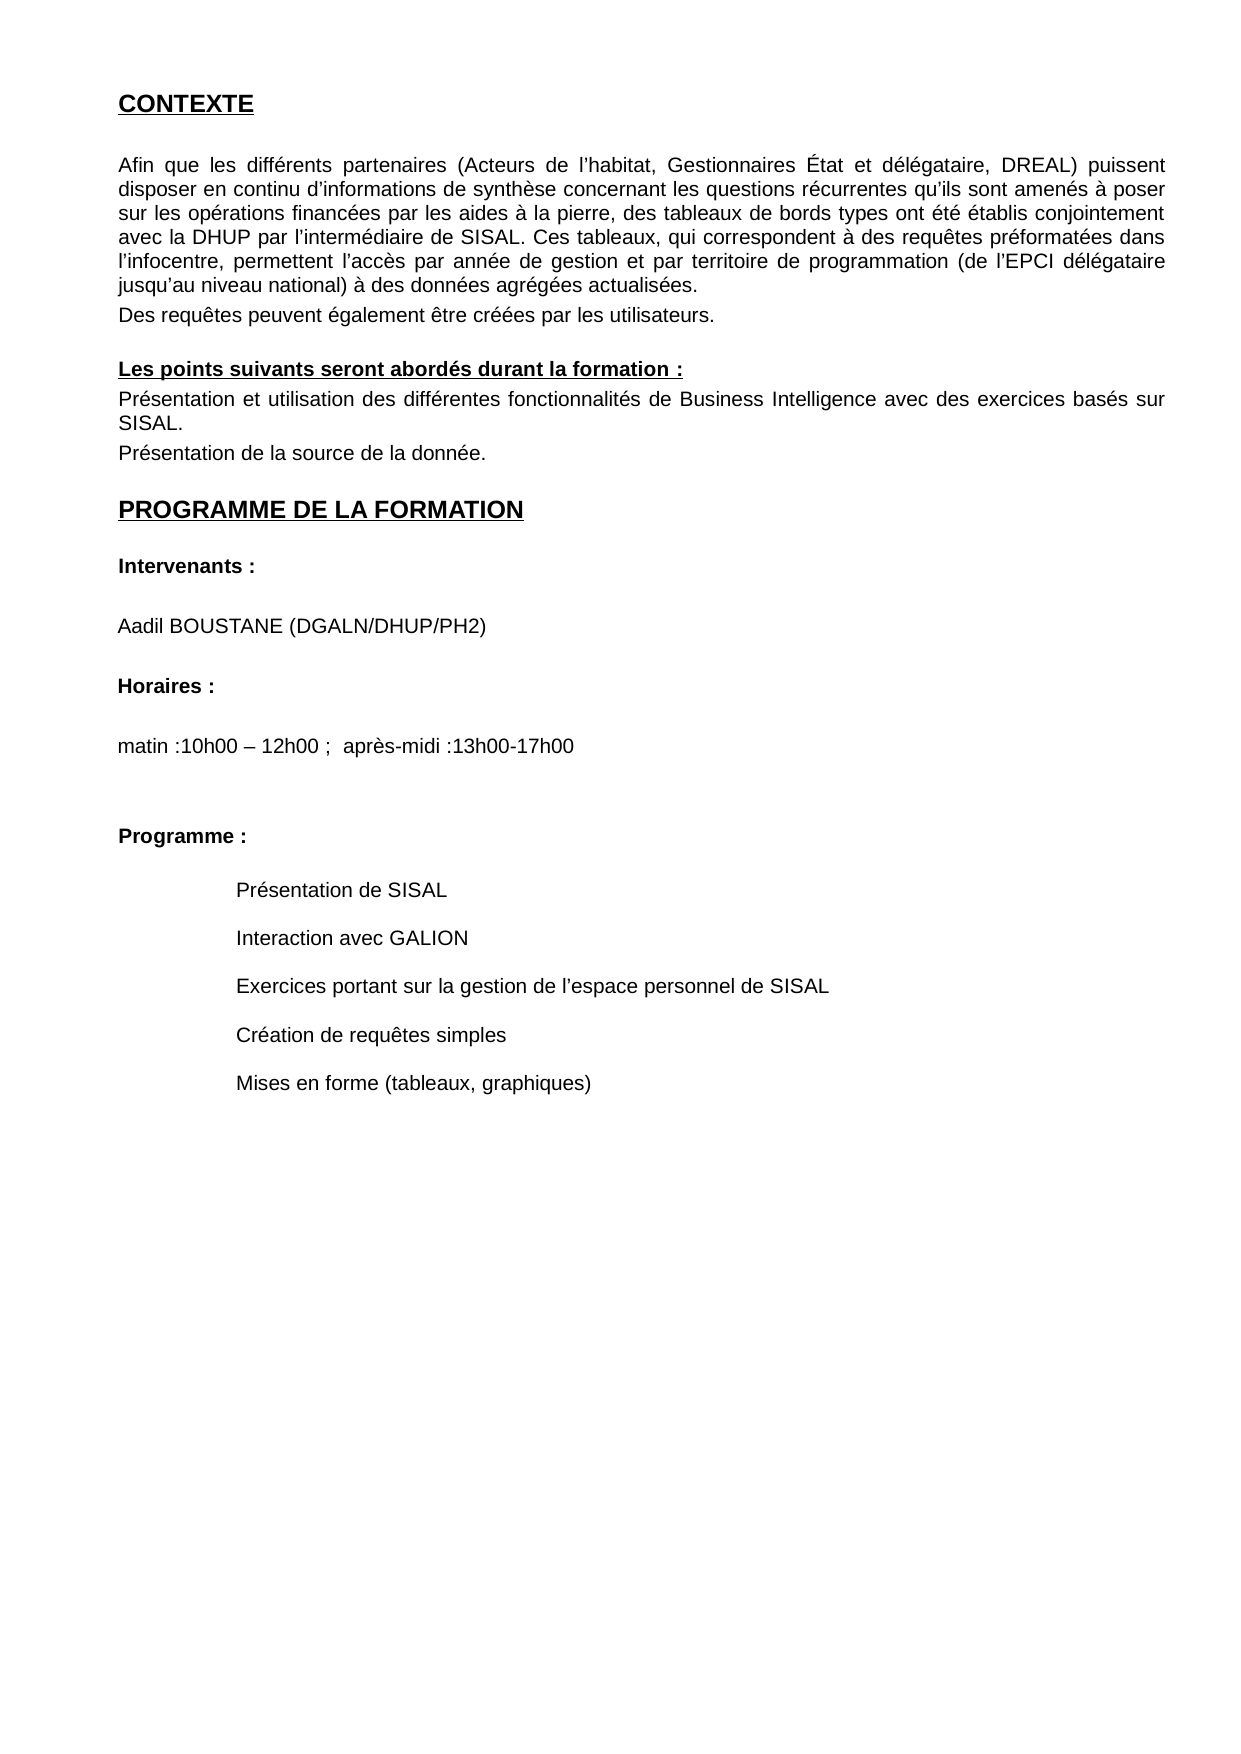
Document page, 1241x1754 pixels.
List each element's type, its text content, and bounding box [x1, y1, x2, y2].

text matin :10h00 – 12h00 ; après-midi :13h00-17h00 [117, 734, 1167, 758]
text PROGRAMME DE LA FORMATION [118, 495, 1167, 524]
text Mises en forme (tableaux, graphiques) [236, 1071, 1167, 1095]
text CONTEXTE [118, 88, 1167, 118]
text Exercices portant sur la gestion de l’espace personnel de SISAL [236, 974, 1167, 998]
text Programme : [118, 824, 1167, 848]
text Présentation et utilisation des différentes fonctionnalités de Business Intelligence avec des exercices basés sur SISAL. [118, 387, 1167, 435]
text Présentation de SISAL [236, 878, 1167, 902]
list Les points suivants seront abordés durant la formation : [118, 357, 1167, 381]
text Aadil BOUSTANE (DGALN/DHUP/PH2) [117, 614, 1167, 638]
text Afin que les différents partenaires (Acteurs de l’habitat, Gestionnaires État et délégataire, DREAL) puissent disposer en continu d’informations de synthèse concernant les questions récurrentes qu’ils sont amenés à poser sur les opérations financées par les aides à la pierre, des tableaux de bords types ont été établis conjointement avec la DHUP par l’intermédiaire de SISAL. Ces tableaux, qui correspondent à des requêtes préformatées dans l’infocentre, permettent l’accès par année de gestion et par territoire de programmation (de l’EPCI délégataire jusqu’au niveau national) à des données agrégées actualisées. [118, 153, 1167, 297]
text Horaires : [117, 674, 1167, 698]
text Création de requêtes simples [236, 1023, 1167, 1047]
text Présentation de la source de la donnée. [118, 441, 1167, 465]
text Des requêtes peuvent également être créées par les utilisateurs. [118, 303, 1167, 327]
text Interaction avec GALION [236, 926, 1167, 950]
text Intervenants : [118, 554, 1167, 578]
